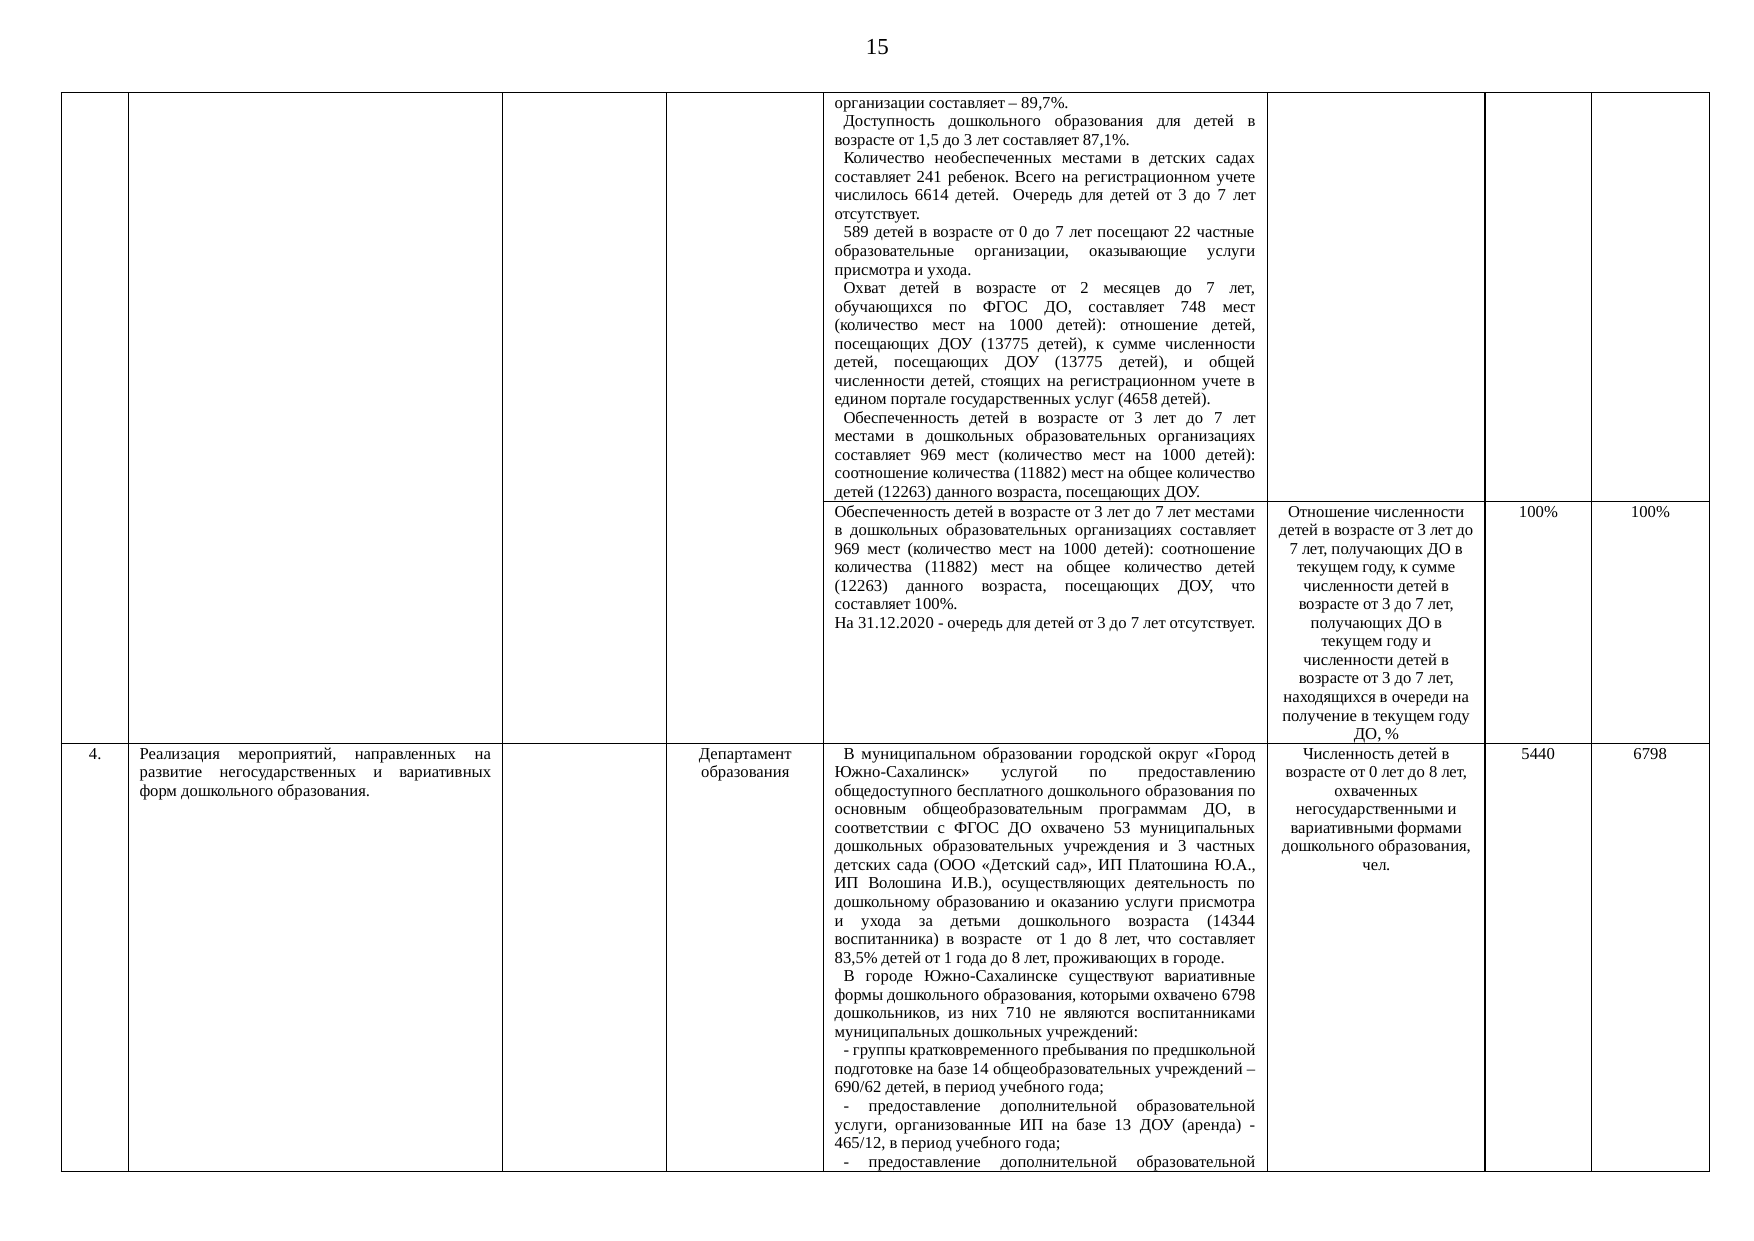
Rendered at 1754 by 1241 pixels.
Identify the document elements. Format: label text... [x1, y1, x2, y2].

table_cell [129, 93, 502, 743]
table_cell Обеспеченность детей в возрасте от 3 лет до 7 лет местами в дошкольных образовательных организациях составляет 969 мест (количество мест на 1000 детей): соотношение количества (11882) мест на общее количество детей (12263) данного возраста, посещающих ДОУ, что составляет 100%. На 31.12.2020 - очередь для детей от 3 до 7 лет отсутствует. [824, 502, 1267, 743]
table_cell В муниципальном образовании городской округ «Город Южно-Сахалинск» услугой по предоставлению общедоступного бесплатного дошкольного образования по основным общеобразовательным программам ДО, в соответствии с ФГОС ДО охвачено 53 муниципальных дошкольных образовательных учреждения и 3 частных детских сада (ООО «Детский сад», ИП Платошина Ю.А., ИП Волошина И.В.), осуществляющих деятельность по дошкольному образованию и оказанию услуги присмотра и ухода за детьми дошкольного возраста (14344 воспитанника) в возрасте от 1 до 8 лет, что составляет 83,5% детей от 1 года до 8 лет, проживающих в городе. В городе Южно-Сахалинске существуют вариативные формы дошкольного образования, которыми охвачено 6798 дошкольников, из них 710 не являются воспитанниками муниципальных дошкольных учреждений: - группы кратковременного пребывания по предшкольной подготовке на базе 14 общеобразовательных учреждений – 690/62 детей, в период учебного года; - предоставление дополнительной образовательной услуги, организованные ИП на базе 13 ДОУ (аренда) - 465/12, в период учебного года; - предоставление дополнительной образовательной [824, 744, 1267, 1171]
table_cell 4. [62, 744, 128, 1171]
table_cell 5440 [1486, 744, 1591, 1171]
table_cell 100% [1592, 502, 1709, 743]
table_cell Отношение численности детей в возрасте от 3 лет до 7 лет, получающих ДО в текущем году, к сумме численности детей в возрасте от 3 до 7 лет, получающих ДО в текущем году и численности детей в возрасте от 3 до 7 лет, находящихся в очереди на получение в текущем году ДО, % [1268, 502, 1484, 743]
table_cell [503, 93, 666, 743]
table_cell Департамент образования [667, 744, 823, 1171]
table_cell [1486, 93, 1591, 501]
table_cell [1268, 93, 1484, 501]
table_cell [1592, 93, 1709, 501]
table_cell 6798 [1592, 744, 1709, 1171]
table_cell Численность детей в возрасте от 0 лет до 8 лет, охваченных негосударственными и вариативными формами дошкольного образования, чел. [1268, 744, 1484, 1171]
table_cell организации составляет – 89,7%. Доступность дошкольного образования для детей в возрасте от 1,5 до 3 лет составляет 87,1%. Количество необеспеченных местами в детских садах составляет 241 ребенок. Всего на регистрационном учете числилось 6614 детей. Очередь для детей от 3 до 7 лет отсутствует. 589 детей в возрасте от 0 до 7 лет посещают 22 частные образовательные организации, оказывающие услуги присмотра и ухода. Охват детей в возрасте от 2 месяцев до 7 лет, обучающихся по ФГОС ДО, составляет 748 мест (количество мест на 1000 детей): отношение детей, посещающих ДОУ (13775 детей), к сумме численности детей, посещающих ДОУ (13775 детей), и общей численности детей, стоящих на регистрационном учете в едином портале государственных услуг (4658 детей). Обеспеченность детей в возрасте от 3 лет до 7 лет местами в дошкольных образовательных организациях составляет 969 мест (количество мест на 1000 детей): соотношение количества (11882) мест на общее количество детей (12263) данного возраста, посещающих ДОУ. [824, 93, 1267, 501]
table_cell Реализация мероприятий, направленных на развитие негосударственных и вариативных форм дошкольного образования. [129, 744, 502, 1171]
table_cell [62, 93, 128, 743]
table_cell 100% [1486, 502, 1591, 743]
table_cell [667, 93, 823, 743]
table_cell [503, 744, 666, 1171]
